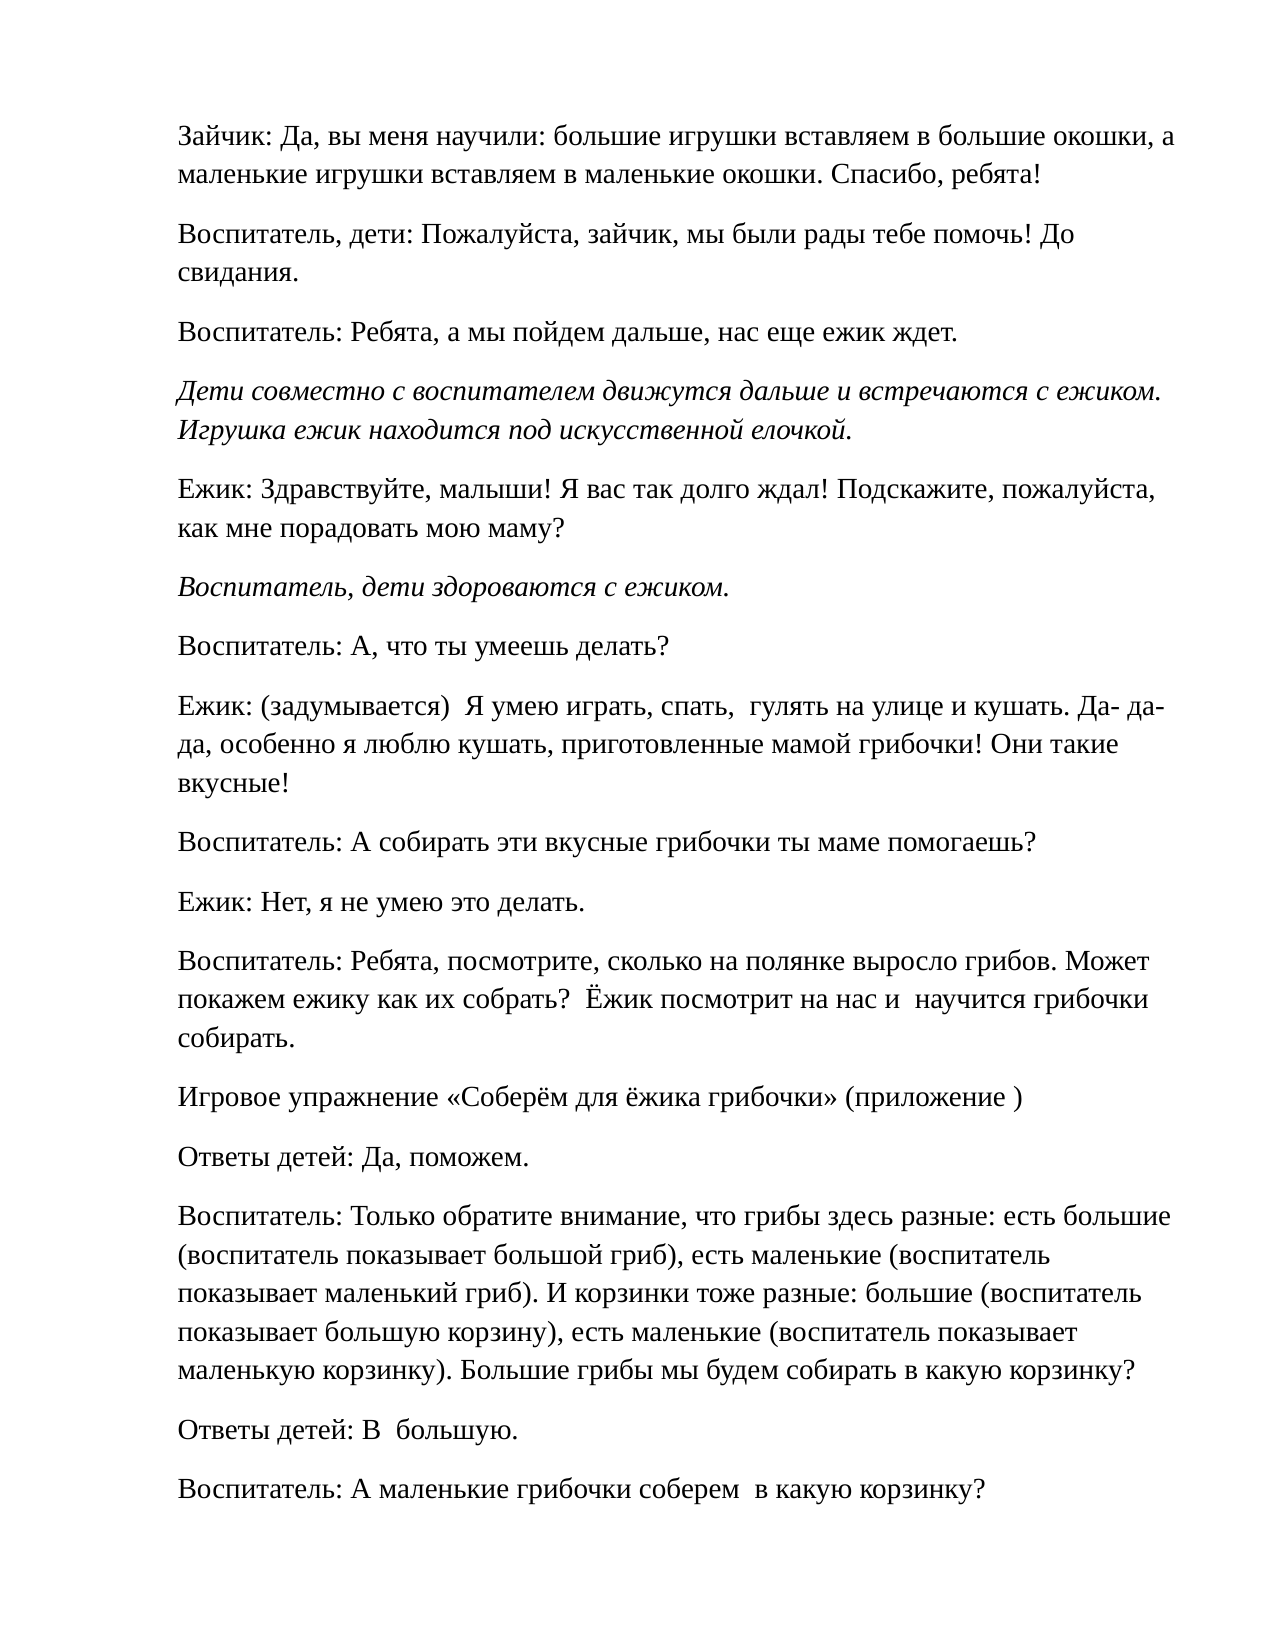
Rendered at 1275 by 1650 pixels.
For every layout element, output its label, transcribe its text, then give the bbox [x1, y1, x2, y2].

text Ежик: (задумывается) Я умею играть, спать, гулять на улице и кушать. Да- да- да, особенно я люблю кушать, приготовленные мамой грибочки! Они такие вкусные! [177, 688, 1186, 798]
text Зайчик: Да, вы меня научили: большие игрушки вставляем в большие окошки, а маленькие игрушки вставляем в маленькие окошки. Спасибо, ребята! [177, 118, 1186, 190]
text Воспитатель: А маленькие грибочки соберем в какую корзинку? [177, 1471, 1186, 1505]
text Воспитатель: А собирать эти вкусные грибочки ты маме помогаешь? [177, 824, 1186, 858]
text Воспитатель: А, что ты умеешь делать? [177, 628, 1186, 662]
text Ответы детей: Да, поможем. [177, 1139, 1186, 1172]
text Воспитатель, дети здороваются с ежиком. [177, 569, 1186, 603]
text Воспитатель, дети: Пожалуйста, зайчик, мы были рады тебе помочь! До свидания. [177, 216, 1186, 288]
text Ежик: Нет, я не умею это делать. [177, 884, 1186, 917]
text Игровое упражнение «Соберём для ёжика грибочки» (приложение ) [177, 1079, 1186, 1113]
text Воспитатель: Только обратите внимание, что грибы здесь разные: есть большие (воспитатель показывает большой гриб), есть маленькие (воспитатель показывает маленький гриб). И корзинки тоже разные: большие (воспитатель показывает большую корзину), есть маленькие (воспитатель показывает маленькую корзинку). Большие грибы мы будем собирать в какую корзинку? [177, 1198, 1186, 1386]
text Воспитатель: Ребята, а мы пойдем дальше, нас еще ежик ждет. [177, 314, 1186, 347]
text Ответы детей: В большую. [177, 1412, 1186, 1445]
text Дети совместно с воспитателем движутся дальше и встречаются с ежиком. Игрушка ежик находится под искусственной елочкой. [177, 373, 1186, 445]
text Воспитатель: Ребята, посмотрите, сколько на полянке выросло грибов. Может покажем ежику как их собрать? Ёжик посмотрит на нас и научится грибочки собирать. [177, 943, 1186, 1054]
text Ежик: Здравствуйте, малыши! Я вас так долго ждал! Подскажите, пожалуйста, как мне порадовать мою маму? [177, 471, 1186, 543]
